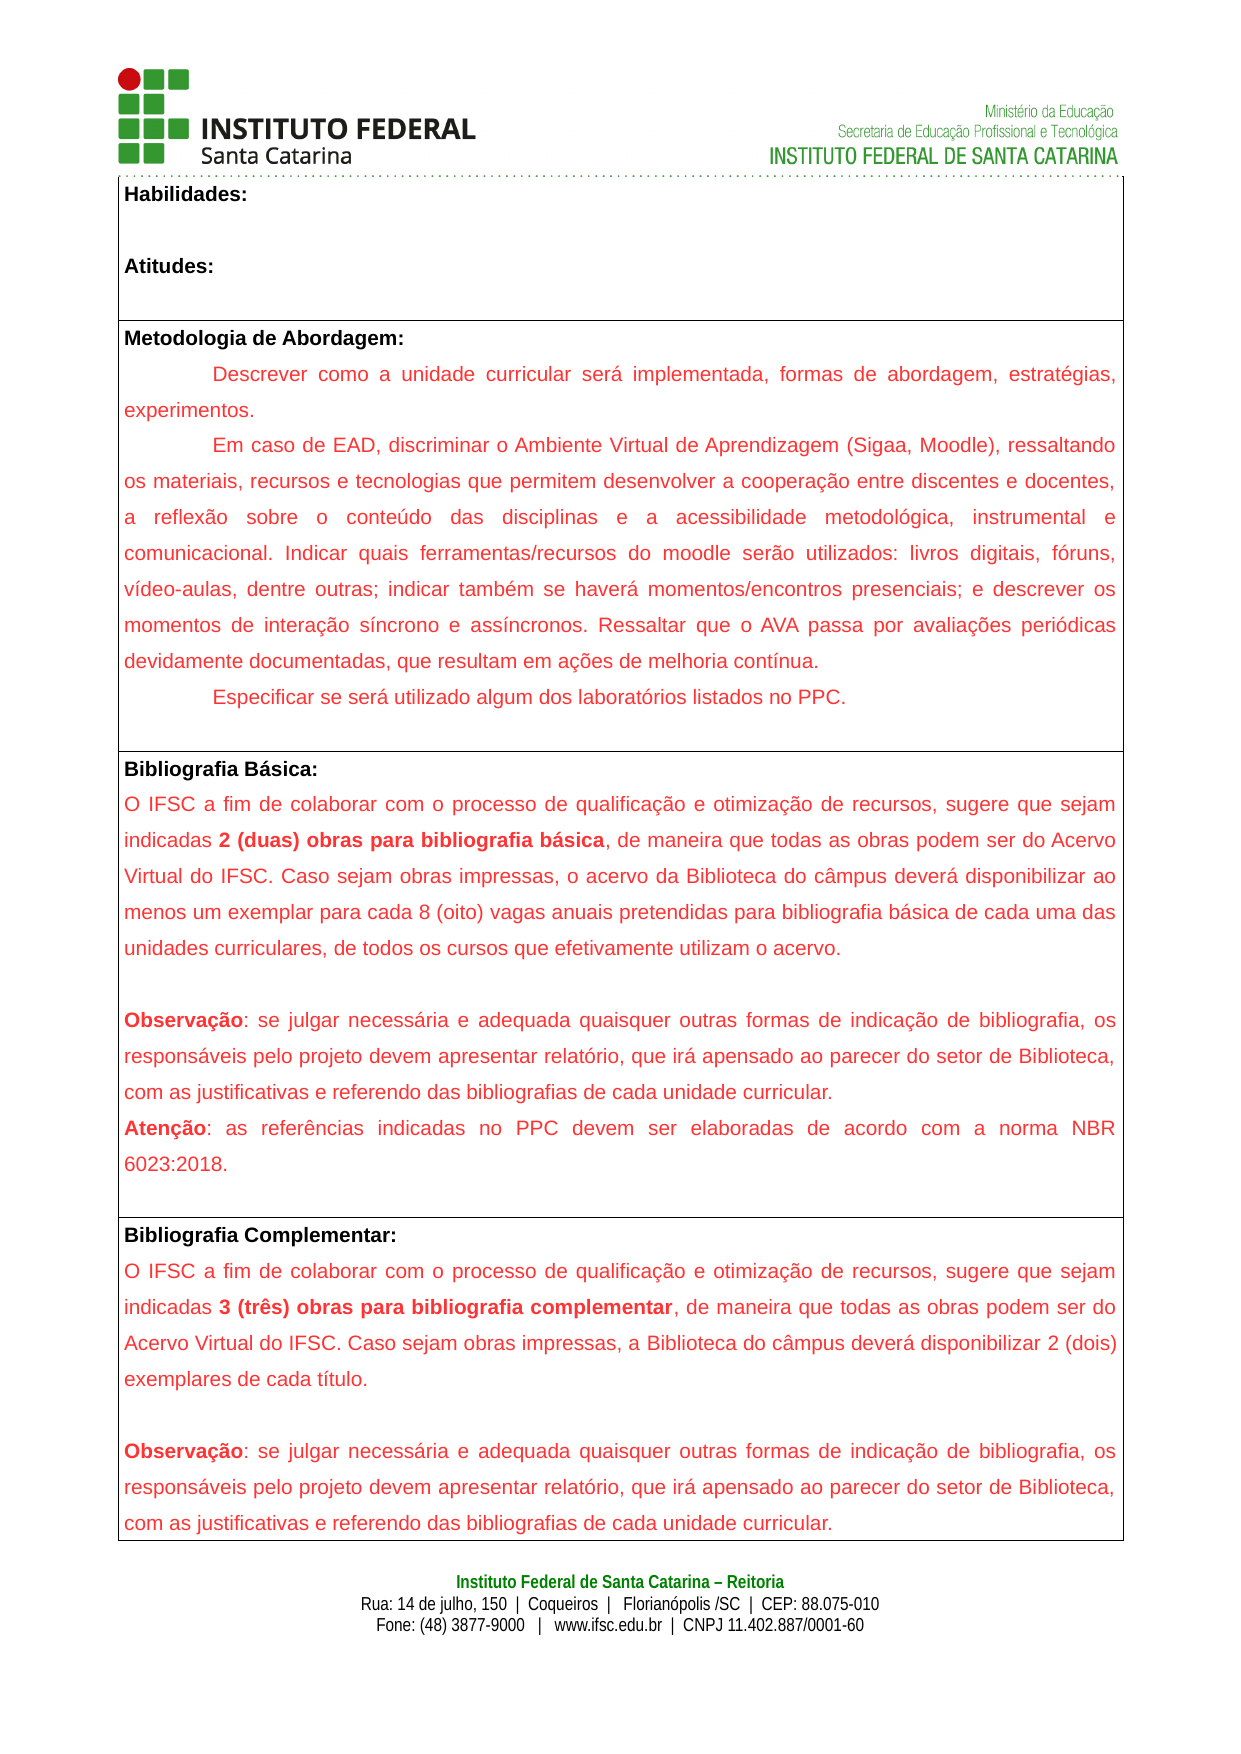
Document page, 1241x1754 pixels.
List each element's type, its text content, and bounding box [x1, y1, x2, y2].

picture [118, 68, 1123, 177]
table_cell Bibliografia Complementar: O IFSC a fim de colaborar com o processo de qualificação e otimização de recursos, sugere que sejam indicadas 3 (três) obras para bibliografia complementar, de maneira que todas as obras podem ser do Acervo Virtual do IFSC. Caso sejam obras impressas, a Biblioteca do câmpus deverá disponibilizar 2 (dois) exemplares de cada título. Observação: se julgar necessária e adequada quaisquer outras formas de indicação de bibliografia, os responsáveis pelo projeto devem apresentar relatório, que irá apensado ao parecer do setor de Biblioteca, com as justificativas e referendo das bibliografias de cada unidade curricular. [119, 1218, 1123, 1540]
table_cell Habilidades: Atitudes: [119, 177, 1123, 320]
table_cell Metodologia de Abordagem: Descrever como a unidade curricular será implementada, formas de abordagem, estratégias, experimentos. Em caso de EAD, discriminar o Ambiente Virtual de Aprendizagem (Sigaa, Moodle), ressaltando os materiais, recursos e tecnologias que permitem desenvolver a cooperação entre discentes e docentes, a reflexão sobre o conteúdo das disciplinas e a acessibilidade metodológica, instrumental e comunicacional. Indicar quais ferramentas/recursos do moodle serão utilizados: livros digitais, fóruns, vídeo-aulas, dentre outras; indicar também se haverá momentos/encontros presenciais; e descrever os momentos de interação síncrono e assíncronos. Ressaltar que o AVA passa por avaliações periódicas devidamente documentadas, que resultam em ações de melhoria contínua. Especificar se será utilizado algum dos laboratórios listados no PPC. [119, 321, 1123, 751]
table_cell Bibliografia Básica: O IFSC a fim de colaborar com o processo de qualificação e otimização de recursos, sugere que sejam indicadas 2 (duas) obras para bibliografia básica, de maneira que todas as obras podem ser do Acervo Virtual do IFSC. Caso sejam obras impressas, o acervo da Biblioteca do câmpus deverá disponibilizar ao menos um exemplar para cada 8 (oito) vagas anuais pretendidas para bibliografia básica de cada uma das unidades curriculares, de todos os cursos que efetivamente utilizam o acervo. Observação: se julgar necessária e adequada quaisquer outras formas de indicação de bibliografia, os responsáveis pelo projeto devem apresentar relatório, que irá apensado ao parecer do setor de Biblioteca, com as justificativas e referendo das bibliografias de cada unidade curricular. Atenção: as referências indicadas no PPC devem ser elaboradas de acordo com a norma NBR 6023:2018. [119, 752, 1123, 1217]
